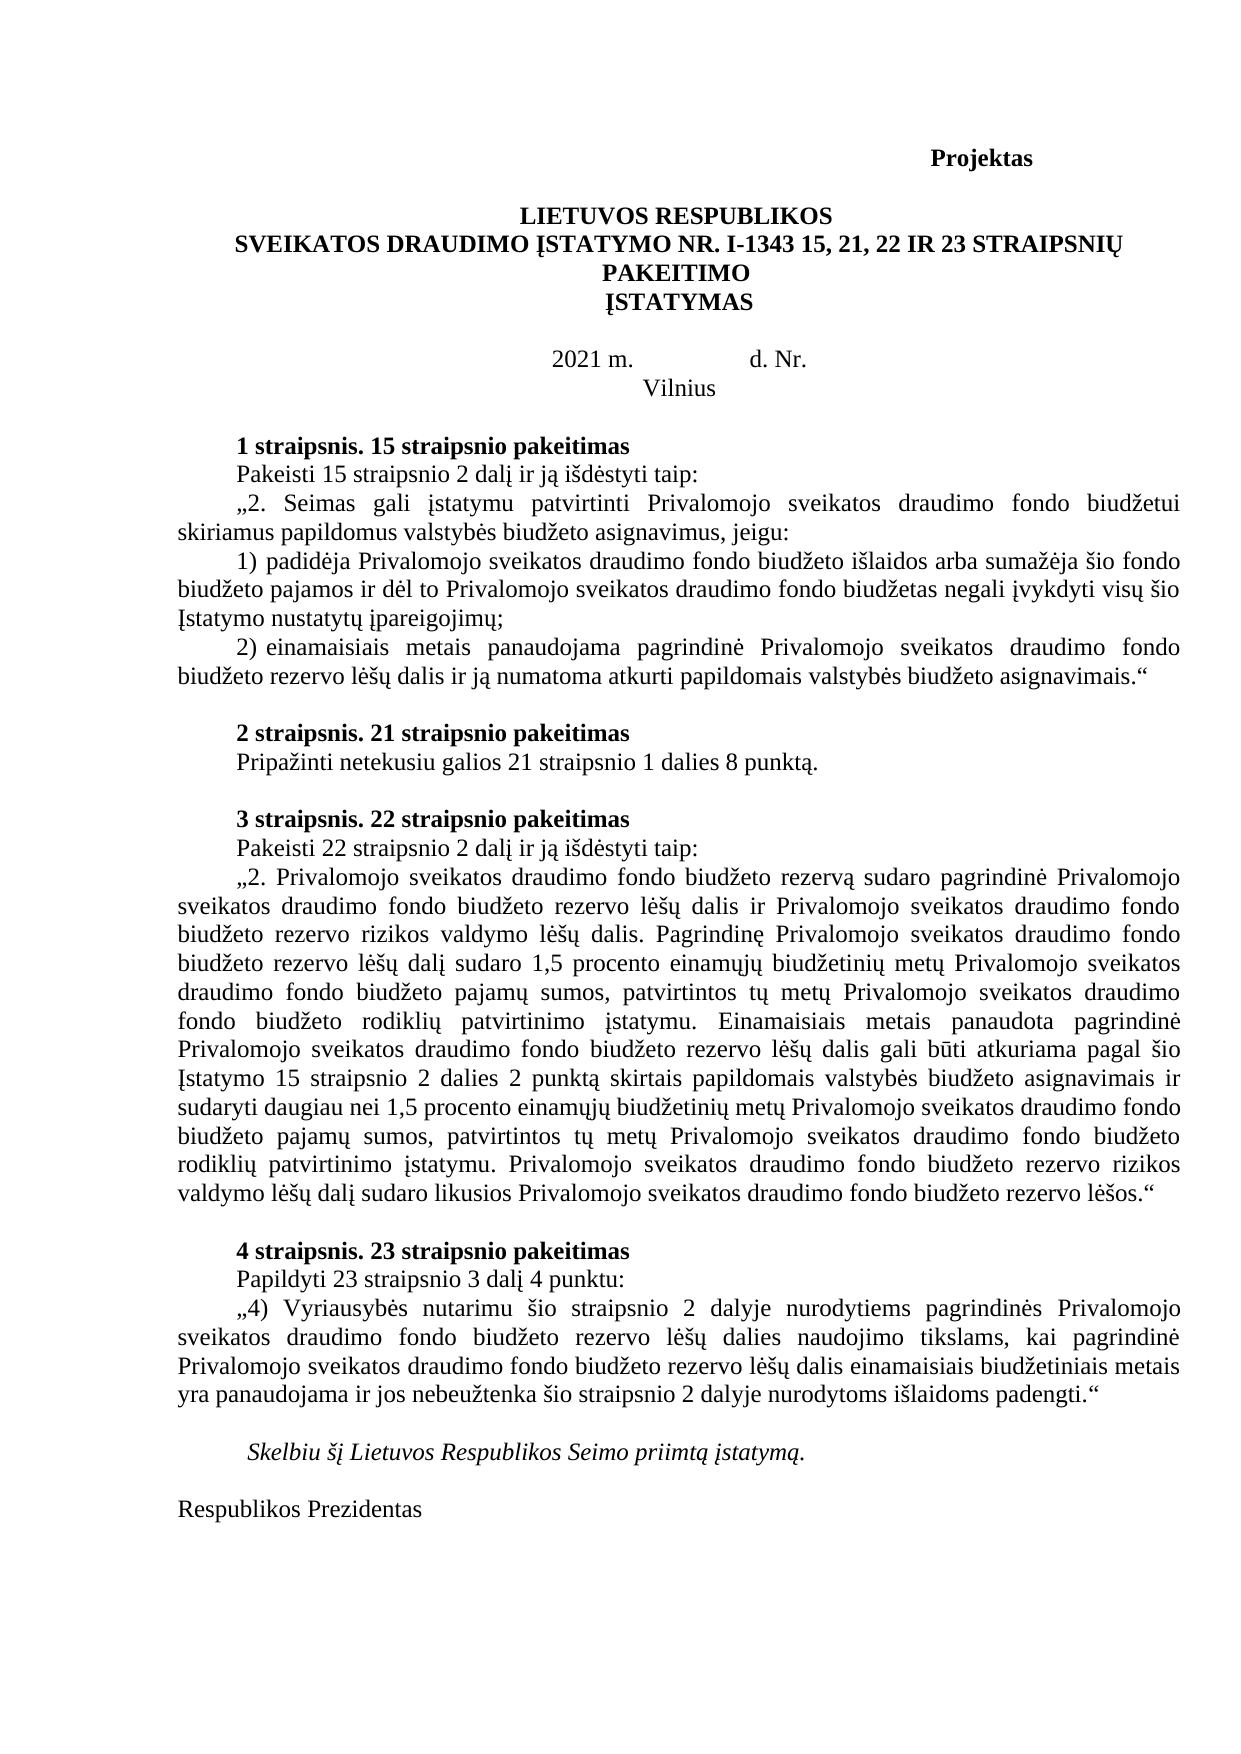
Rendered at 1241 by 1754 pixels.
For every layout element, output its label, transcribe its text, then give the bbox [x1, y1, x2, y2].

text 4 straipsnis. 23 straipsnio pakeitimas [177, 1236, 1181, 1264]
text ĮSTATYMAS [177, 287, 1181, 316]
text 3 straipsnis. 22 straipsnio pakeitimas [177, 804, 1181, 833]
text Projektas [177, 143, 1181, 172]
text Vilnius [177, 373, 1181, 402]
text 2) einamaisiais metais panaudojama pagrindinė Privalomojo sveikatos draudimo fondo biudžeto rezervo lėšų dalis ir ją numatoma atkurti papildomais valstybės biudžeto asignavimais.“ [177, 632, 1181, 689]
text Skelbiu šį Lietuvos Respublikos Seimo priimtą įstatymą. [177, 1437, 1181, 1466]
text SVEIKATOS DRAUDIMO ĮSTATYMO NR. I-1343 15, 21, 22 IR 23 STRAIPSNIŲ PAKEITIMO [177, 229, 1181, 287]
text „4) Vyriausybės nutarimu šio straipsnio 2 dalyje nurodytiems pagrindinės Privalomojo sveikatos draudimo fondo biudžeto rezervo lėšų dalies naudojimo tikslams, kai pagrindinė Privalomojo sveikatos draudimo fondo biudžeto rezervo lėšų dalis einamaisiais biudžetiniais metais yra panaudojama ir jos nebeužtenka šio straipsnio 2 dalyje nurodytoms išlaidoms padengti.“ [177, 1293, 1181, 1408]
text Respublikos Prezidentas [177, 1494, 1181, 1523]
text „2. Seimas gali įstatymu patvirtinti Privalomojo sveikatos draudimo fondo biudžetui skiriamus papildomus valstybės biudžeto asignavimus, jeigu: [177, 488, 1181, 546]
text Pakeisti 15 straipsnio 2 dalį ir ją išdėstyti taip: [177, 459, 1181, 488]
text LIETUVOS RESPUBLIKOS [177, 201, 1181, 229]
text 2021 m. d. Nr. [177, 344, 1181, 373]
text 1 straipsnis. 15 straipsnio pakeitimas [177, 431, 1181, 459]
text Pripažinti netekusiu galios 21 straipsnio 1 dalies 8 punktą. [236, 747, 1181, 776]
text Pakeisti 22 straipsnio 2 dalį ir ją išdėstyti taip: [177, 833, 1181, 862]
text Papildyti 23 straipsnio 3 dalį 4 punktu: [177, 1264, 1181, 1293]
text 2 straipsnis. 21 straipsnio pakeitimas [177, 718, 1181, 747]
text „2. Privalomojo sveikatos draudimo fondo biudžeto rezervą sudaro pagrindinė Privalomojo sveikatos draudimo fondo biudžeto rezervo lėšų dalis ir Privalomojo sveikatos draudimo fondo biudžeto rezervo rizikos valdymo lėšų dalis. Pagrindinę Privalomojo sveikatos draudimo fondo biudžeto rezervo lėšų dalį sudaro 1,5 procento einamųjų biudžetinių metų Privalomojo sveikatos draudimo fondo biudžeto pajamų sumos, patvirtintos tų metų Privalomojo sveikatos draudimo fondo biudžeto rodiklių patvirtinimo įstatymu. Einamaisiais metais panaudota pagrindinė Privalomojo sveikatos draudimo fondo biudžeto rezervo lėšų dalis gali būti atkuriama pagal šio Įstatymo 15 straipsnio 2 dalies 2 punktą skirtais papildomais valstybės biudžeto asignavimais ir sudaryti daugiau nei 1,5 procento einamųjų biudžetinių metų Privalomojo sveikatos draudimo fondo biudžeto pajamų sumos, patvirtintos tų metų Privalomojo sveikatos draudimo fondo biudžeto rodiklių patvirtinimo įstatymu. Privalomojo sveikatos draudimo fondo biudžeto rezervo rizikos valdymo lėšų dalį sudaro likusios Privalomojo sveikatos draudimo fondo biudžeto rezervo lėšos.“ [177, 862, 1181, 1207]
text 1) padidėja Privalomojo sveikatos draudimo fondo biudžeto išlaidos arba sumažėja šio fondo biudžeto pajamos ir dėl to Privalomojo sveikatos draudimo fondo biudžetas negali įvykdyti visų šio Įstatymo nustatytų įpareigojimų; [177, 546, 1181, 632]
